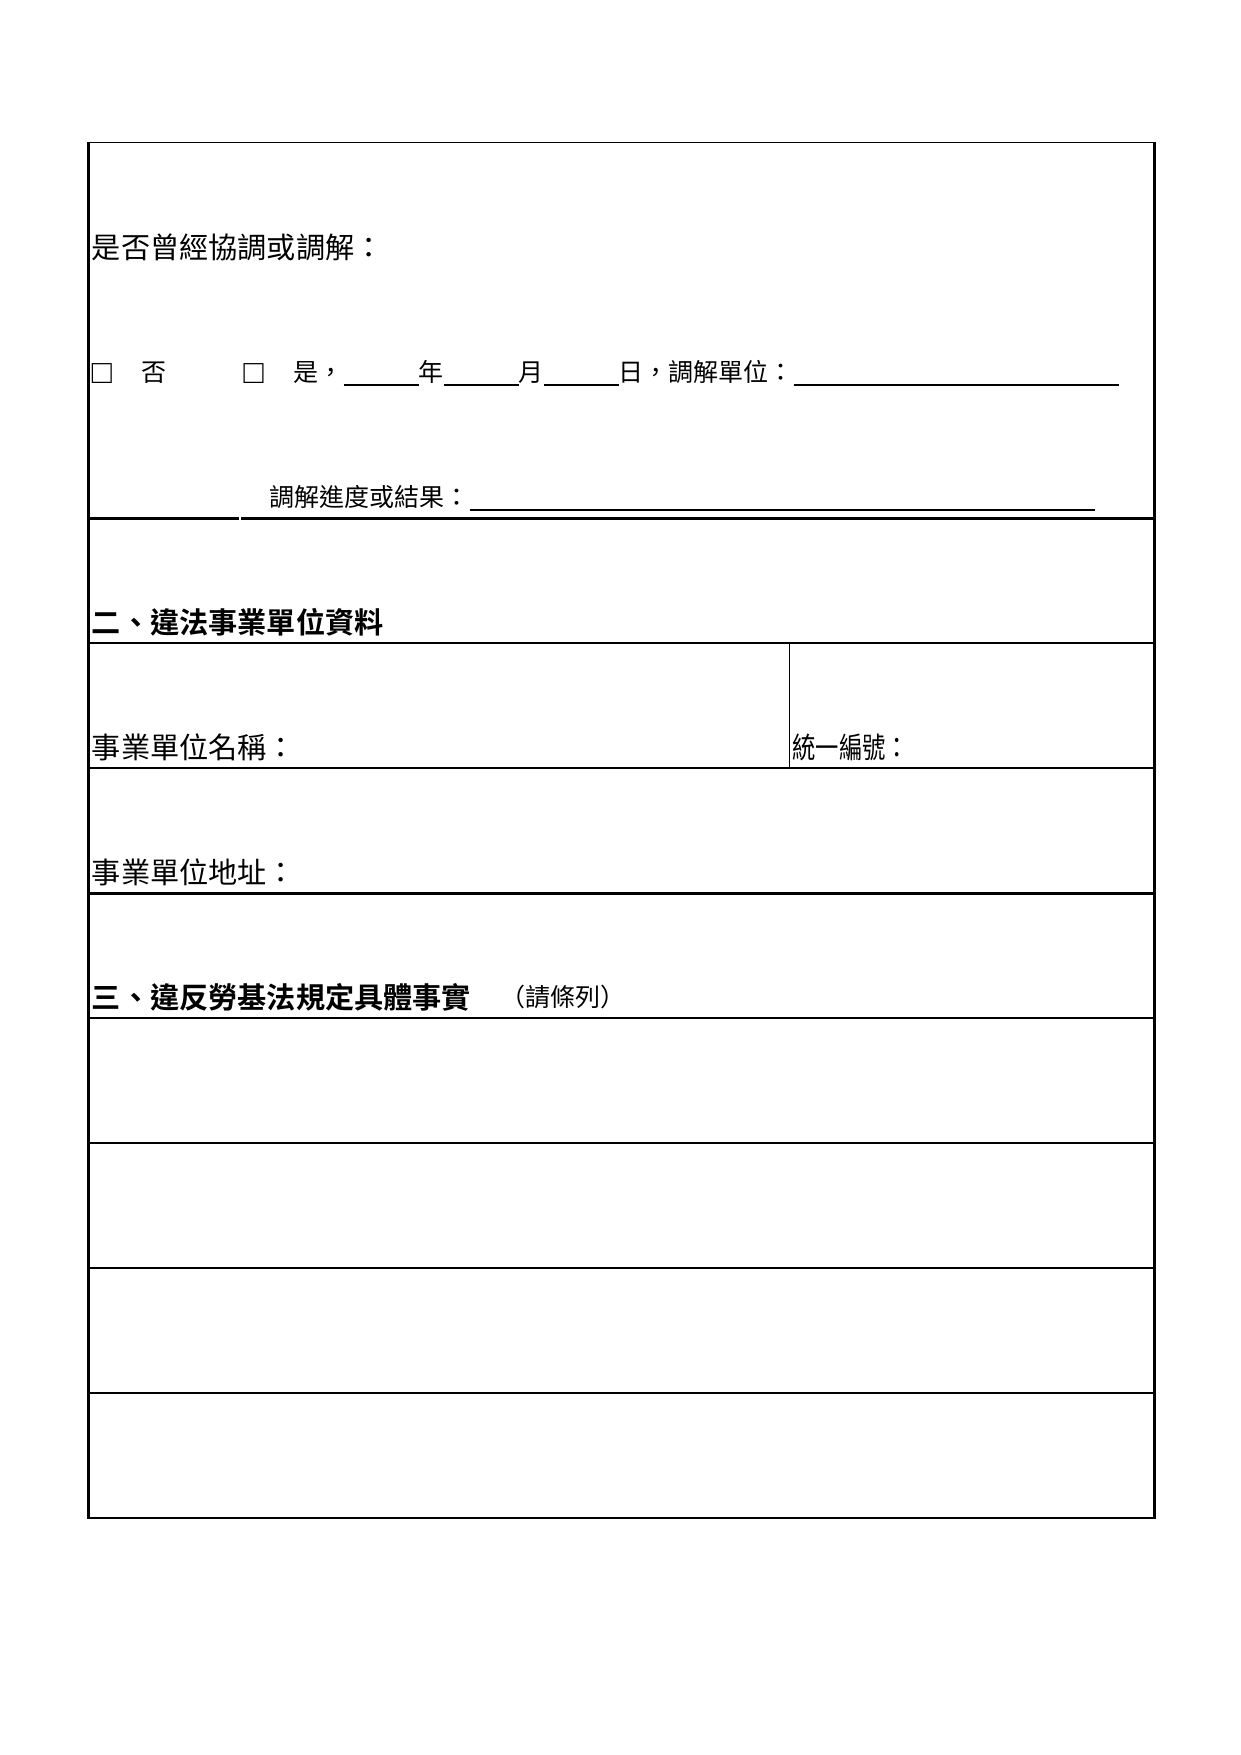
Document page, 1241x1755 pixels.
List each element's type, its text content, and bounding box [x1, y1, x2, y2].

table_cell 三、違反勞基法規定具體事實 （請條列） [90, 895, 1153, 1017]
table_cell [90, 1019, 1153, 1142]
table_cell [90, 1394, 1153, 1517]
table_cell 統一編號： [790, 644, 1153, 767]
table_cell 是否曾經協調或調解： [90, 143, 1153, 267]
table_cell 二、違法事業單位資料 [90, 520, 1153, 642]
table_cell 調解進度或結果： [241, 392, 1153, 517]
table_cell 事業單位地址： [90, 769, 1153, 892]
table_cell [90, 1269, 1153, 1392]
table_cell 事業單位名稱： [90, 644, 789, 767]
table_cell [90, 392, 239, 517]
table_cell 是， 年 月 日，調解單位： [241, 267, 1153, 392]
table_cell [90, 1144, 1153, 1267]
table_cell 否 [90, 267, 239, 392]
